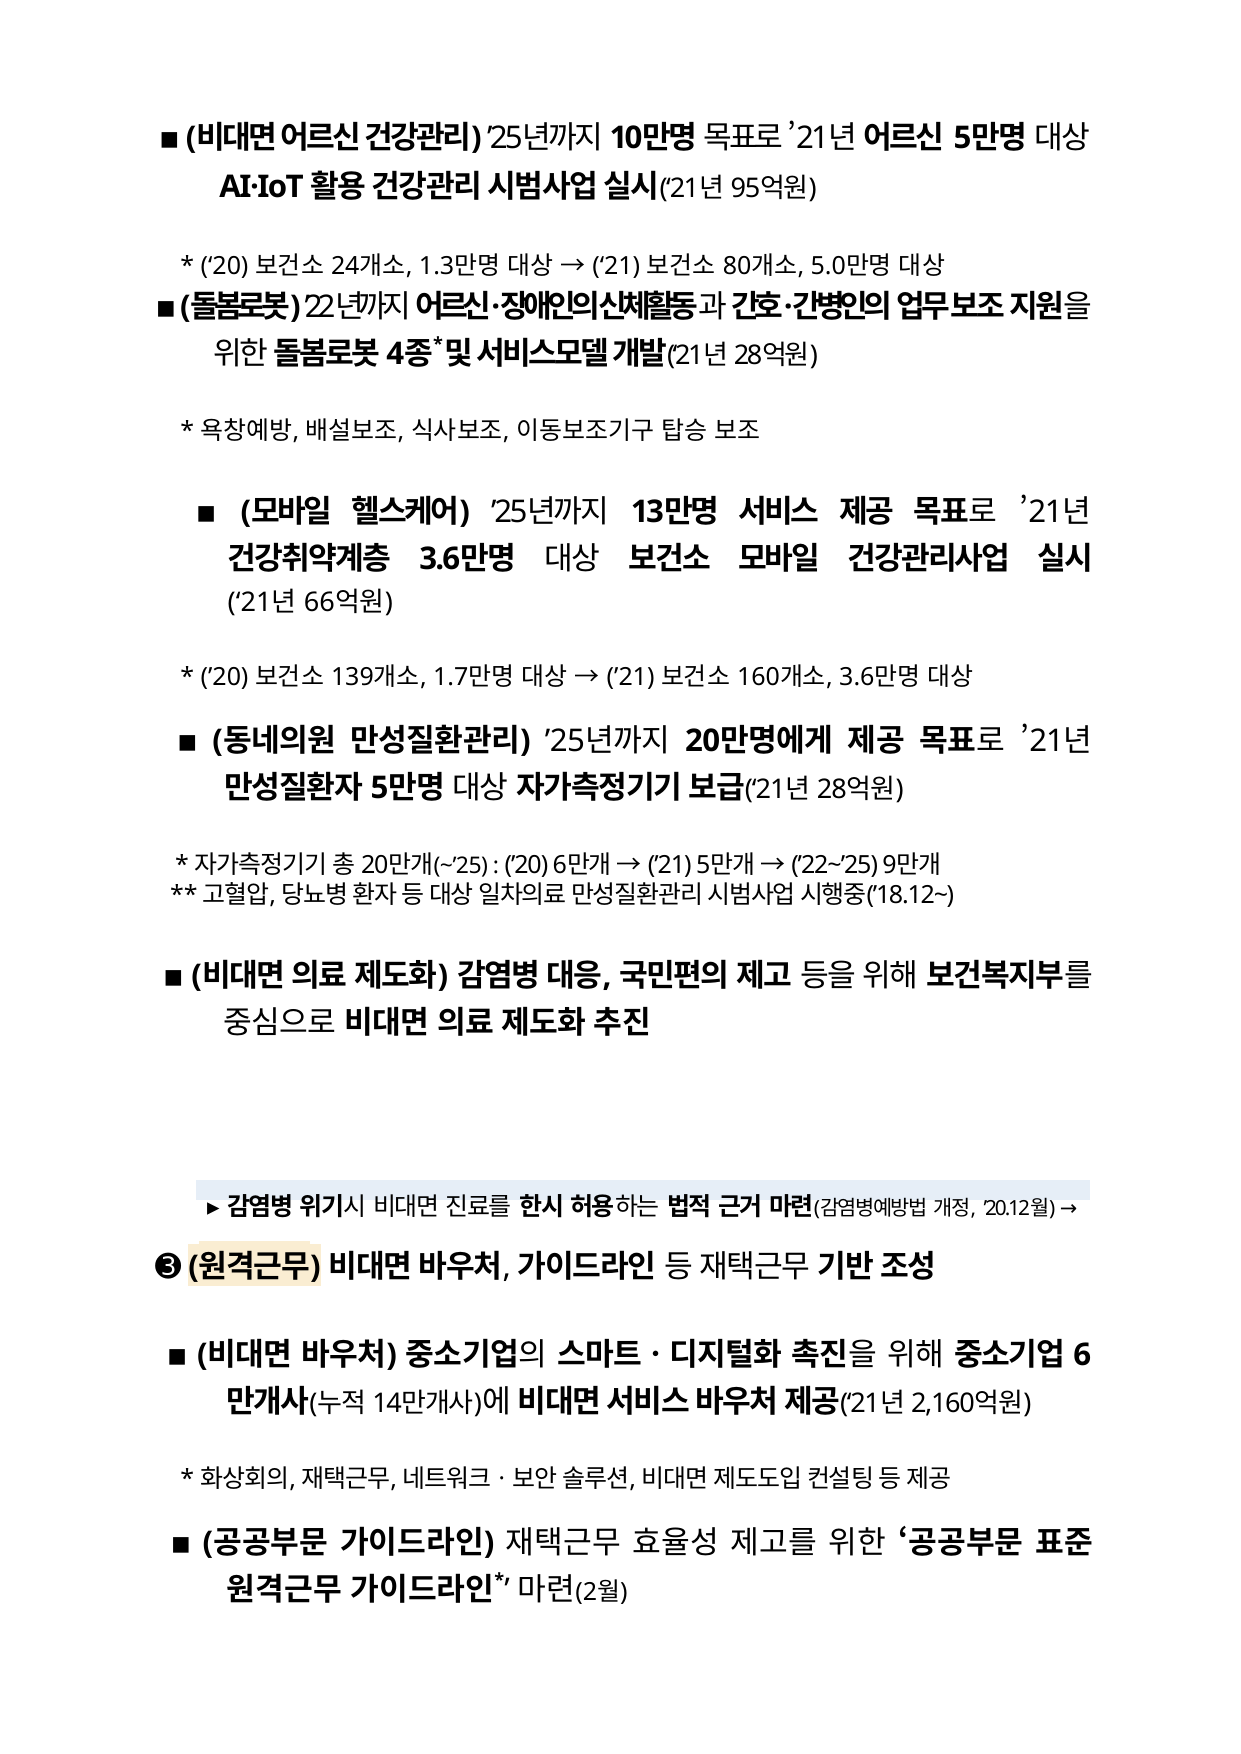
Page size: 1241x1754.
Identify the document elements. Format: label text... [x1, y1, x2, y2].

text * 화상회의, 재택근무, 네트워크ㆍ보안 솔루션, 비대면 제도도입 컨설팅 등 제공 [148, 1464, 1093, 1493]
text ▪ (모바일 헬스케어) ’25년까지 13만명 서비스 제공 목표로 ’21년 건강취약계층 3.6만명 대상 보건소 모바일 건강관리사업 실시 (‘21년 66억원) [148, 486, 1093, 619]
text * 욕창예방, 배설보조, 식사보조, 이동보조기구 탑승 보조 [148, 416, 1093, 445]
text * (’20) 보건소 139개소, 1.7만명 대상 → (’21) 보건소 160개소, 3.6만명 대상 [148, 662, 1093, 692]
text ➌ (원격근무) 비대면 바우처, 가이드라인 등 재택근무 기반 조성 [148, 1241, 1093, 1286]
text ▪ (공공부문 가이드라인) 재택근무 효율성 제고를 위한 ‘공공부문 표준 원격근무 가이드라인*’ 마련(2월) [148, 1517, 1093, 1610]
text ▪ (돌봄로봇) ’22년까지 어르신·장애인의 신체활동과 간호·간병인의 업무보조 지원을 위한 돌봄로봇 4종* 및 서비스모델 개발(‘21년 28억원) [148, 281, 1093, 373]
text * (‘20) 보건소 24개소, 1.3만명 대상 → (‘21) 보건소 80개소, 5.0만명 대상 [148, 251, 1093, 281]
table_header ▸ 감염병 위기시 비대면 진료를 한시 허용하는 법적 근거 마련(감염병예방법 개정, ’20.12월) → 감염병 위기경보 심각 단계시 한시적 비대면 진료 허용 시행(’20.12월~) ▸ 의료계 등과 충분한 논의를 거쳐 환자안전 등 우려사항에 대한 보완장치 마련 [196, 1180, 1090, 1200]
text * 자가측정기기 총 20만개(~’25) : (’20) 6만개 → (’21) 5만개 → (’22~’25) 9만개 [148, 850, 1093, 880]
text ** 고혈압, 당뇨병 환자 등 대상 일차의료 만성질환관리 시범사업 시행중(’18.12~) [148, 880, 1093, 909]
text ▪ (비대면 바우처) 중소기업의 스마트ㆍ디지털화 촉진을 위해 중소기업 6만개사(누적 14만개사)에 비대면 서비스 바우처 제공(‘21년 2,160억원) [148, 1329, 1093, 1421]
text ▪ (비대면 어르신 건강관리) ’25년까지 10만명 목표로 ’21년 어르신 5만명 대상 AI·IoT 활용 건강관리 시범사업 실시(‘21년 95억원) [148, 113, 1093, 206]
text ▪ (동네의원 만성질환관리) ’25년까지 20만명에게 제공 목표로 ’21년 만성질환자 5만명 대상 자가측정기기 보급(‘21년 28억원) [148, 715, 1093, 808]
text ▪ (비대면 의료 제도화) 감염병 대응, 국민편의 제고 등을 위해 보건복지부를 중심으로 비대면 의료 제도화 추진 [148, 950, 1093, 1043]
